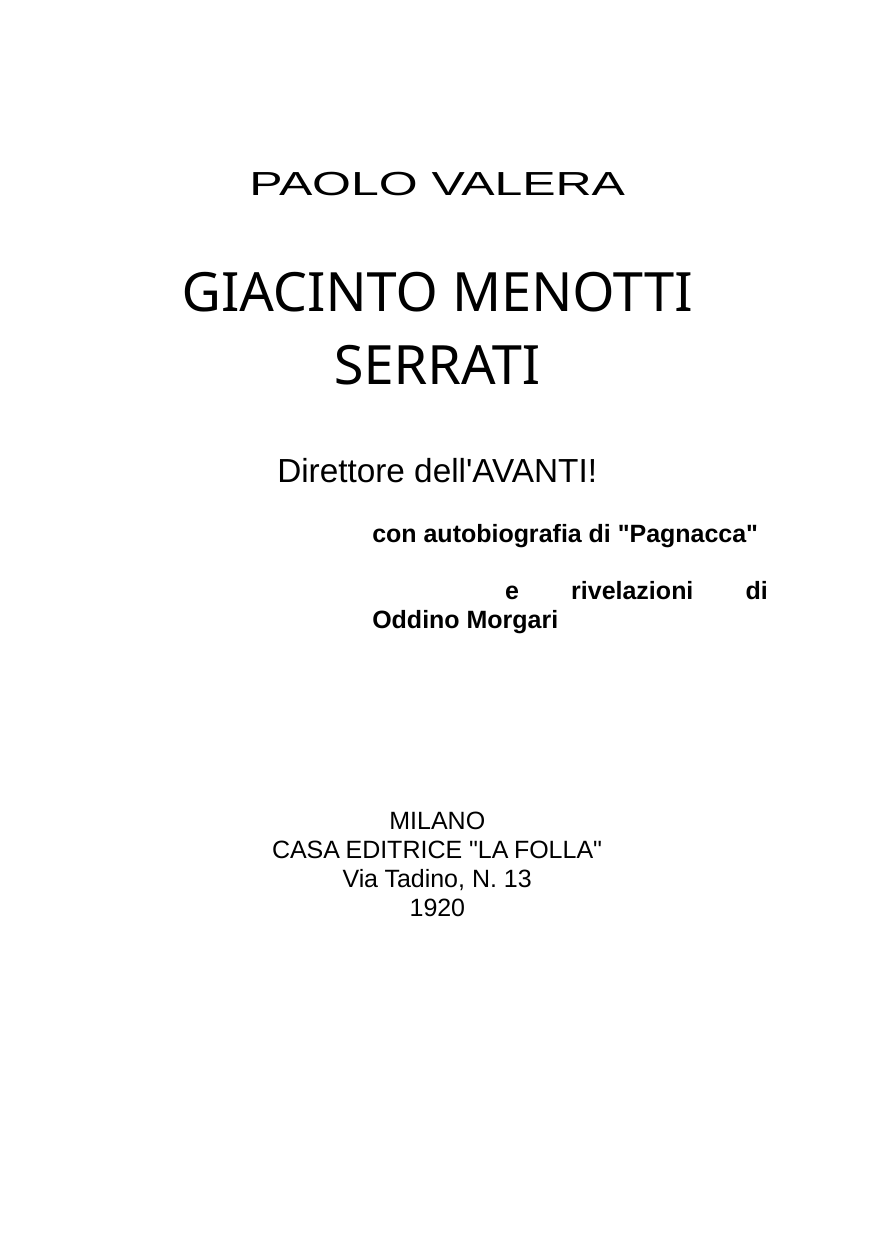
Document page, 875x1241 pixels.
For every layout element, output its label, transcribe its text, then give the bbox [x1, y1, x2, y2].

text PAOLO VALERA [106, 164, 768, 202]
text CASA EDITRICE "LA FOLLA" [106, 835, 768, 864]
text Direttore dell'AVANTI! [106, 452, 768, 490]
text Via Tadino, N. 13 [106, 864, 768, 892]
text con autobiografia di "Pagnacca" [372, 519, 768, 547]
text 1920 [106, 892, 768, 921]
text GIACINTO MENOTTI SERRATI [106, 253, 768, 401]
text e rivelazioni di Oddino Morgari [372, 576, 768, 634]
text MILANO [106, 806, 768, 835]
